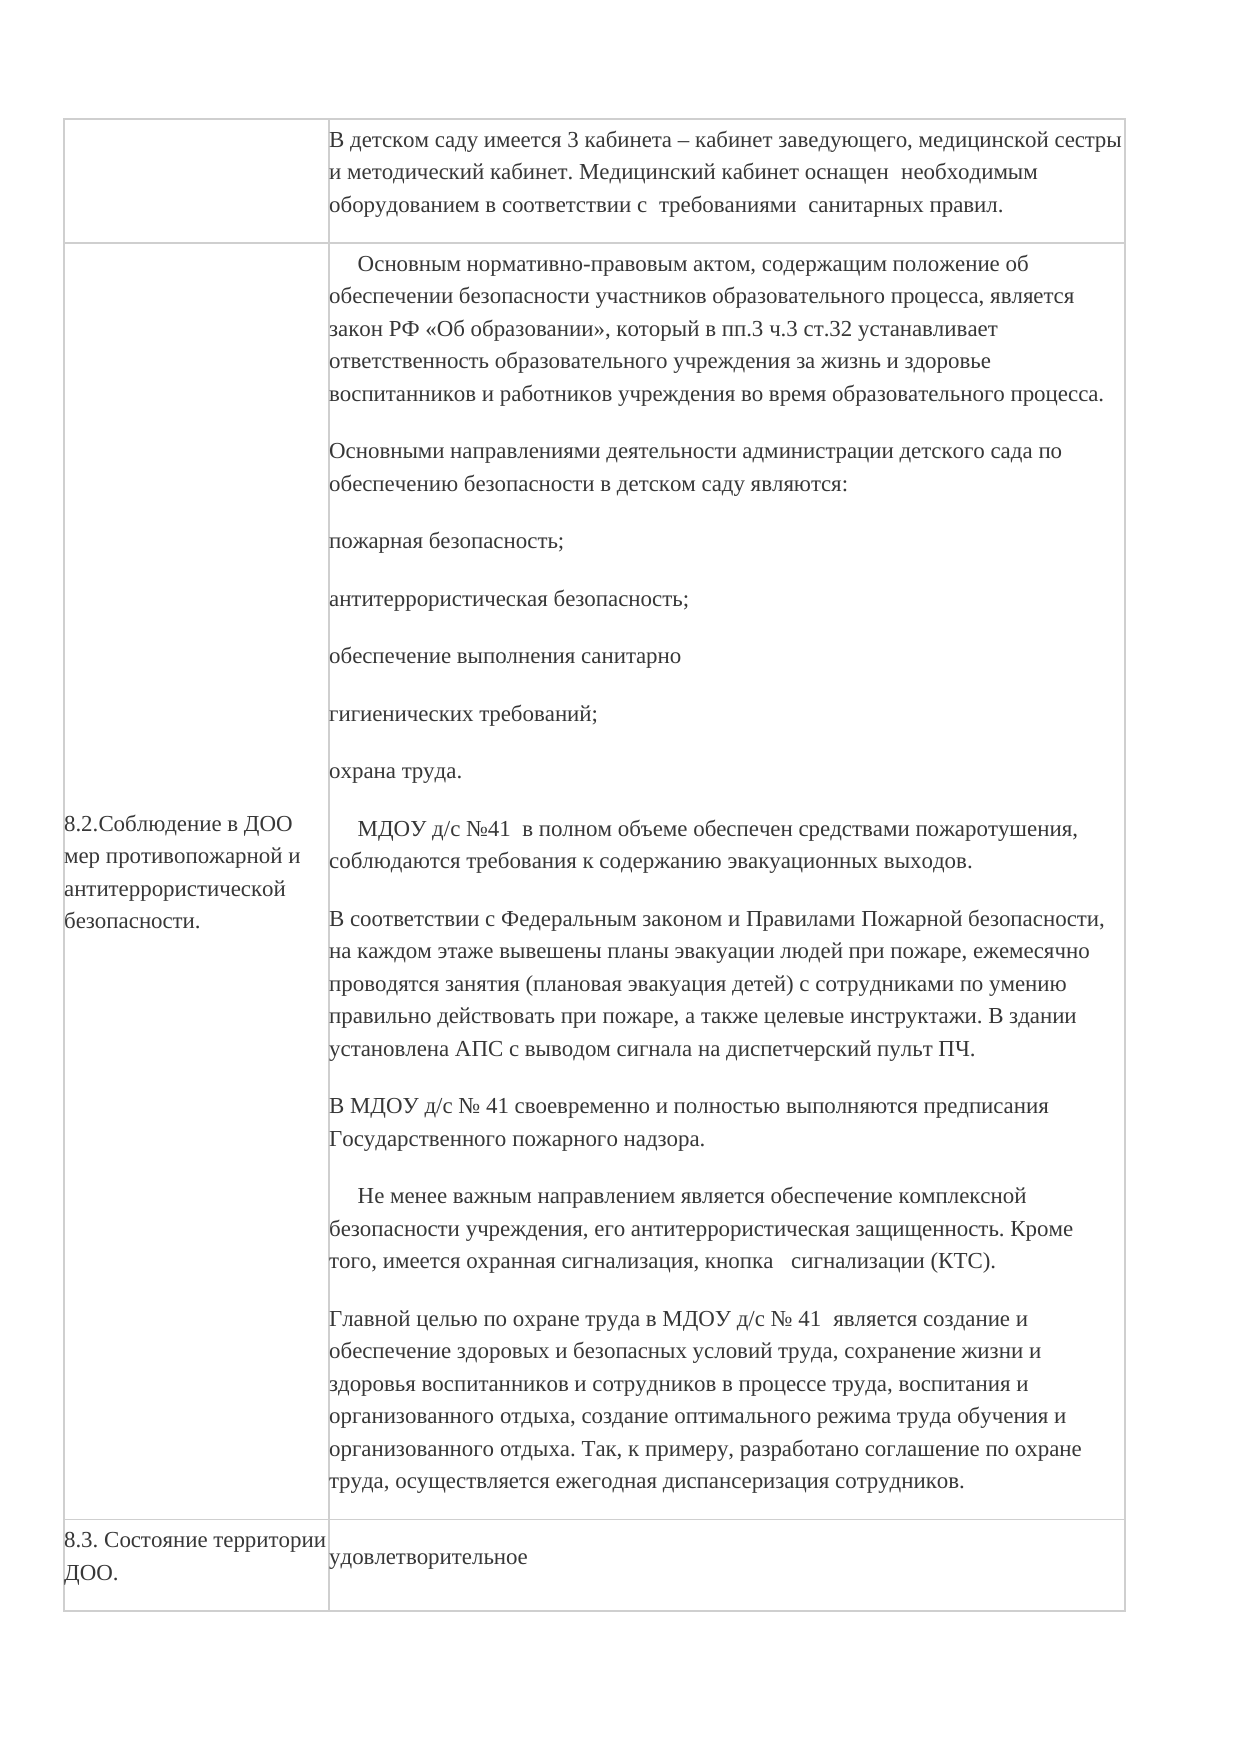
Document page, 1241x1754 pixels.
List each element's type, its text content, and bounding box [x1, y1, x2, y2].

table_cell 8.2.Соблюдение в ДОО мер противопожарной и антитеррористической безопасности. [65, 244, 328, 1519]
table_cell удовлетворительное [330, 1520, 1124, 1610]
table_cell 8.3. Состояние территории ДОО. [65, 1520, 328, 1610]
table_cell В детском саду имеется 3 кабинета – кабинет заведующего, медицинской сестры и методический кабинет. Медицинский кабинет оснащен необходимым оборудованием в соответствии с требованиями санитарных правил. [330, 120, 1124, 242]
table_cell Основным нормативно-правовым актом, содержащим положение об обеспечении безопасности участников образовательного процесса, является закон РФ «Об образовании», который в пп.3 ч.3 ст.32 устанавливает ответственность образовательного учреждения за жизнь и здоровье воспитанников и работников учреждения во время образовательного процесса. Основными направлениями деятельности администрации детского сада по обеспечению безопасности в детском саду являются: пожарная безопасность; антитеррористическая безопасность; обеспечение выполнения санитарно гигиенических требований; охрана труда. МДОУ д/с №41 в полном объеме обеспечен средствами пожаротушения, соблюдаются требования к содержанию эвакуационных выходов. В соответствии с Федеральным законом и Правилами Пожарной безопасности, на каждом этаже вывешены планы эвакуации людей при пожаре, ежемесячно проводятся занятия (плановая эвакуация детей) с сотрудниками по умению правильно действовать при пожаре, а также целевые инструктажи. В здании установлена АПС с выводом сигнала на диспетчерский пульт ПЧ. В МДОУ д/с № 41 своевременно и полностью выполняются предписания Государственного пожарного надзора. Не менее важным направлением является обеспечение комплексной безопасности учреждения, его антитеррористическая защищенность. Кроме того, имеется охранная сигнализация, кнопка сигнализации (КТС). Главной целью по охране труда в МДОУ д/с № 41 является создание и обеспечение здоровых и безопасных условий труда, сохранение жизни и здоровья воспитанников и сотрудников в процессе труда, воспитания и организованного отдыха, создание оптимального режима труда обучения и организованного отдыха. Так, к примеру, разработано соглашение по охране труда, осуществляется ежегодная диспансеризация сотрудников. [330, 244, 1124, 1519]
table_cell [65, 120, 328, 242]
